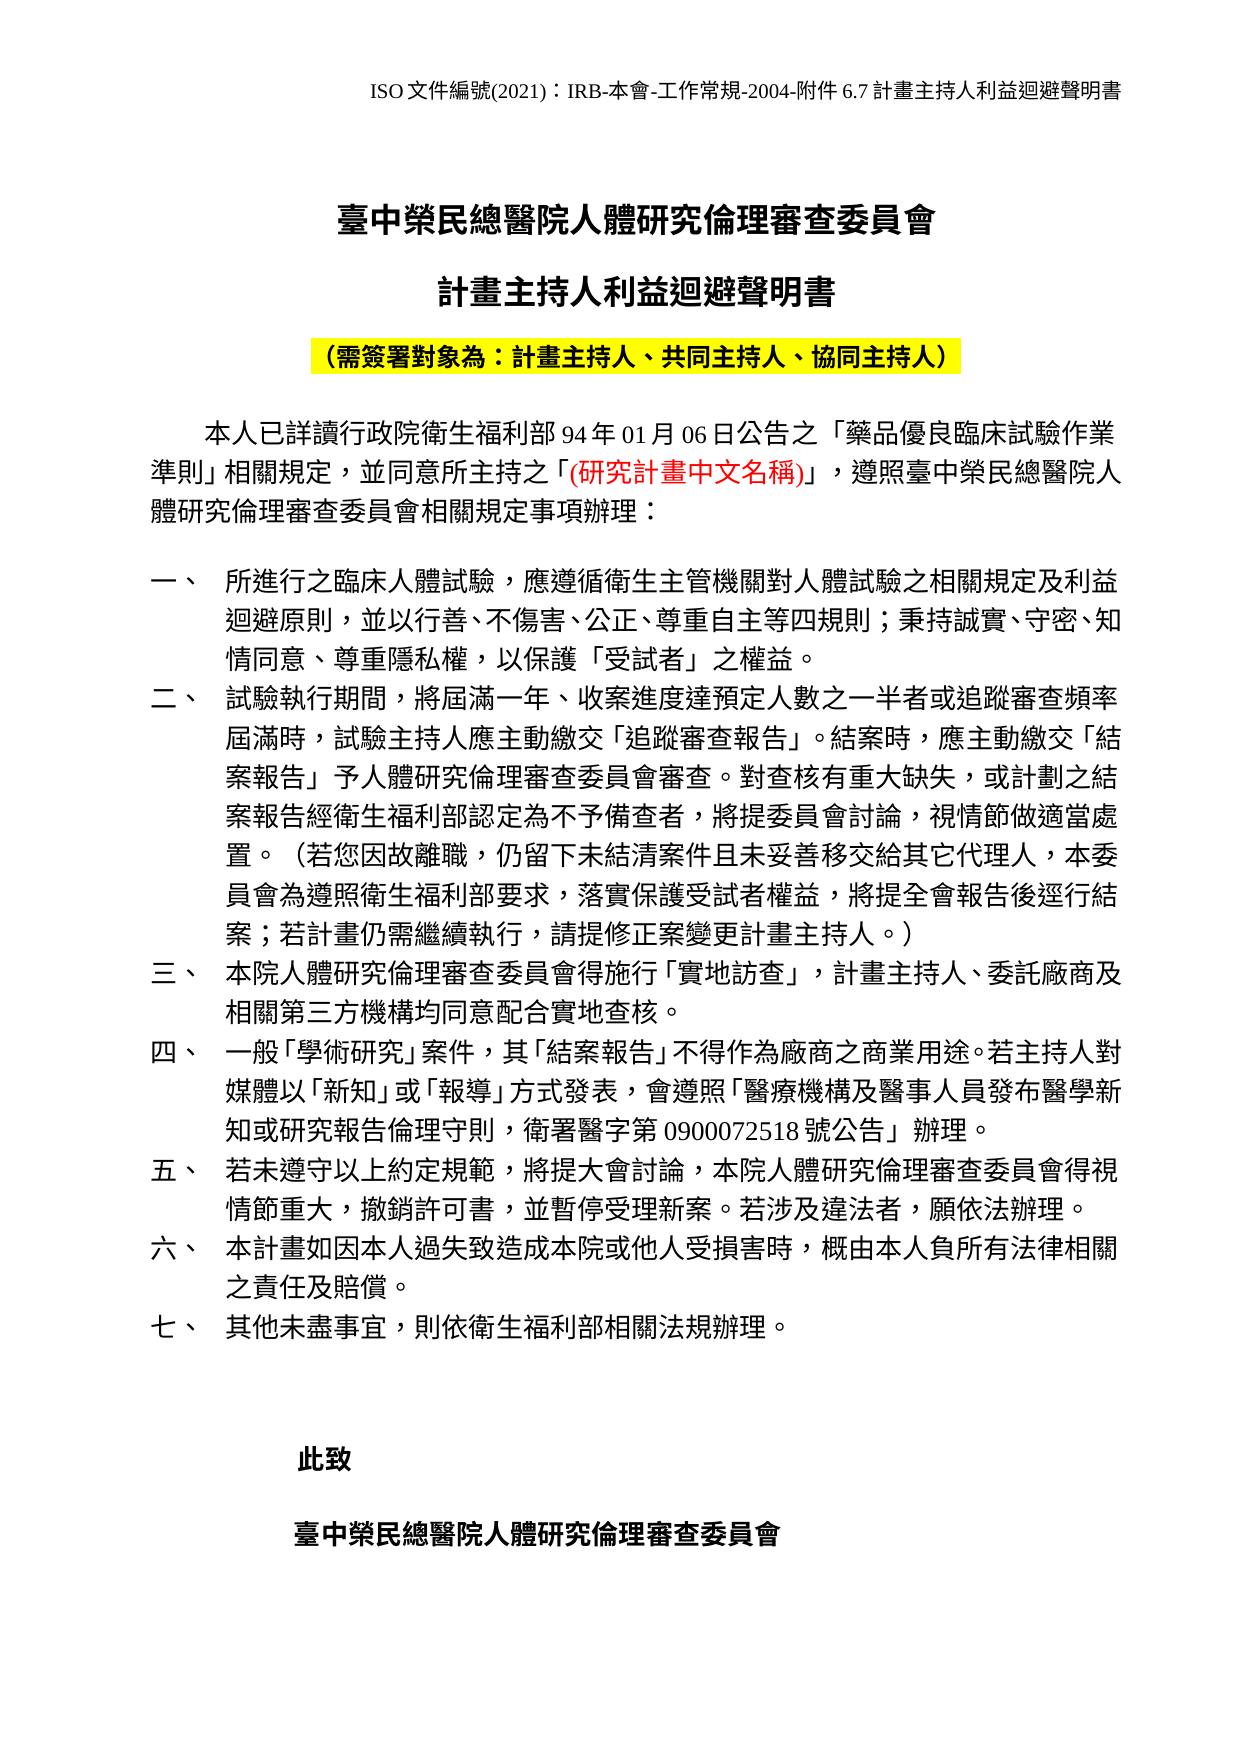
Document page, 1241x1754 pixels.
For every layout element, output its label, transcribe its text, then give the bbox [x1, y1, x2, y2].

text 本人已詳讀行政院衛生福利部94年01月06日公告之「藥品優良臨床試驗作業準則」相關規定，並同意所主持之「(研究計畫中文名稱)」，遵照臺中榮民總醫院人體研究倫理審查委員會相關規定事項辦理： [150, 412, 1122, 529]
text 此致 [298, 1403, 1122, 1478]
text （需簽署對象為：計畫主持人、共同主持人、協同主持人） [150, 338, 1122, 374]
list 試驗執行期間，將屆滿一年、收案進度達預定人數之一半者或追蹤審查頻率屆滿時，試驗主持人應主動繳交「追蹤審查報告」。結案時，應主動繳交「結案報告」予人體研究倫理審查委員會審查。對查核有重大缺失，或計劃之結案報告經衛生福利部認定為不予備查者，將提委員會討論，視情節做適當處置。（若您因故離職，仍留下未結清案件且未妥善移交給其它代理人，本委員會為遵照衛生福利部要求，落實保護受試者權益，將提全會報告後逕行結案；若計畫仍需繼續執行，請提修正案變更計畫主持人。） [150, 677, 1122, 952]
list 若未遵守以上約定規範，將提大會討論，本院人體研究倫理審查委員會得視情節重大，撤銷許可書，並暫停受理新案。若涉及違法者，願依法辦理。 [150, 1148, 1122, 1227]
text 臺中榮民總醫院人體研究倫理審查委員會 [294, 1478, 1122, 1553]
list 一般「學術研究」案件，其「結案報告」不得作為廠商之商業用途。若主持人對媒體以「新知」或「報導」方式發表，會遵照「醫療機構及醫事人員發布醫學新知或研究報告倫理守則，衛署醫字第0900072518號公告」辦理。 [150, 1031, 1122, 1148]
list 所進行之臨床人體試驗，應遵循衛生主管機關對人體試驗之相關規定及利益迴避原則，並以行善、不傷害、公正、尊重自主等四規則；秉持誠實、守密、知情同意、尊重隱私權，以保護「受試者」之權益。 [150, 559, 1122, 677]
list 本計畫如因本人過失致造成本院或他人受損害時，概由本人負所有法律相關之責任及賠償。 [150, 1227, 1122, 1306]
text 計畫主持人利益迴避聲明書 [150, 266, 1122, 314]
text 臺中榮民總醫院人體研究倫理審查委員會 [150, 193, 1122, 242]
list 其他未盡事宜，則依衛生福利部相關法規辦理。 [150, 1306, 1122, 1345]
list 本院人體研究倫理審查委員會得施行「實地訪查」，計畫主持人、委託廠商及相關第三方機構均同意配合實地查核。 [150, 952, 1122, 1031]
